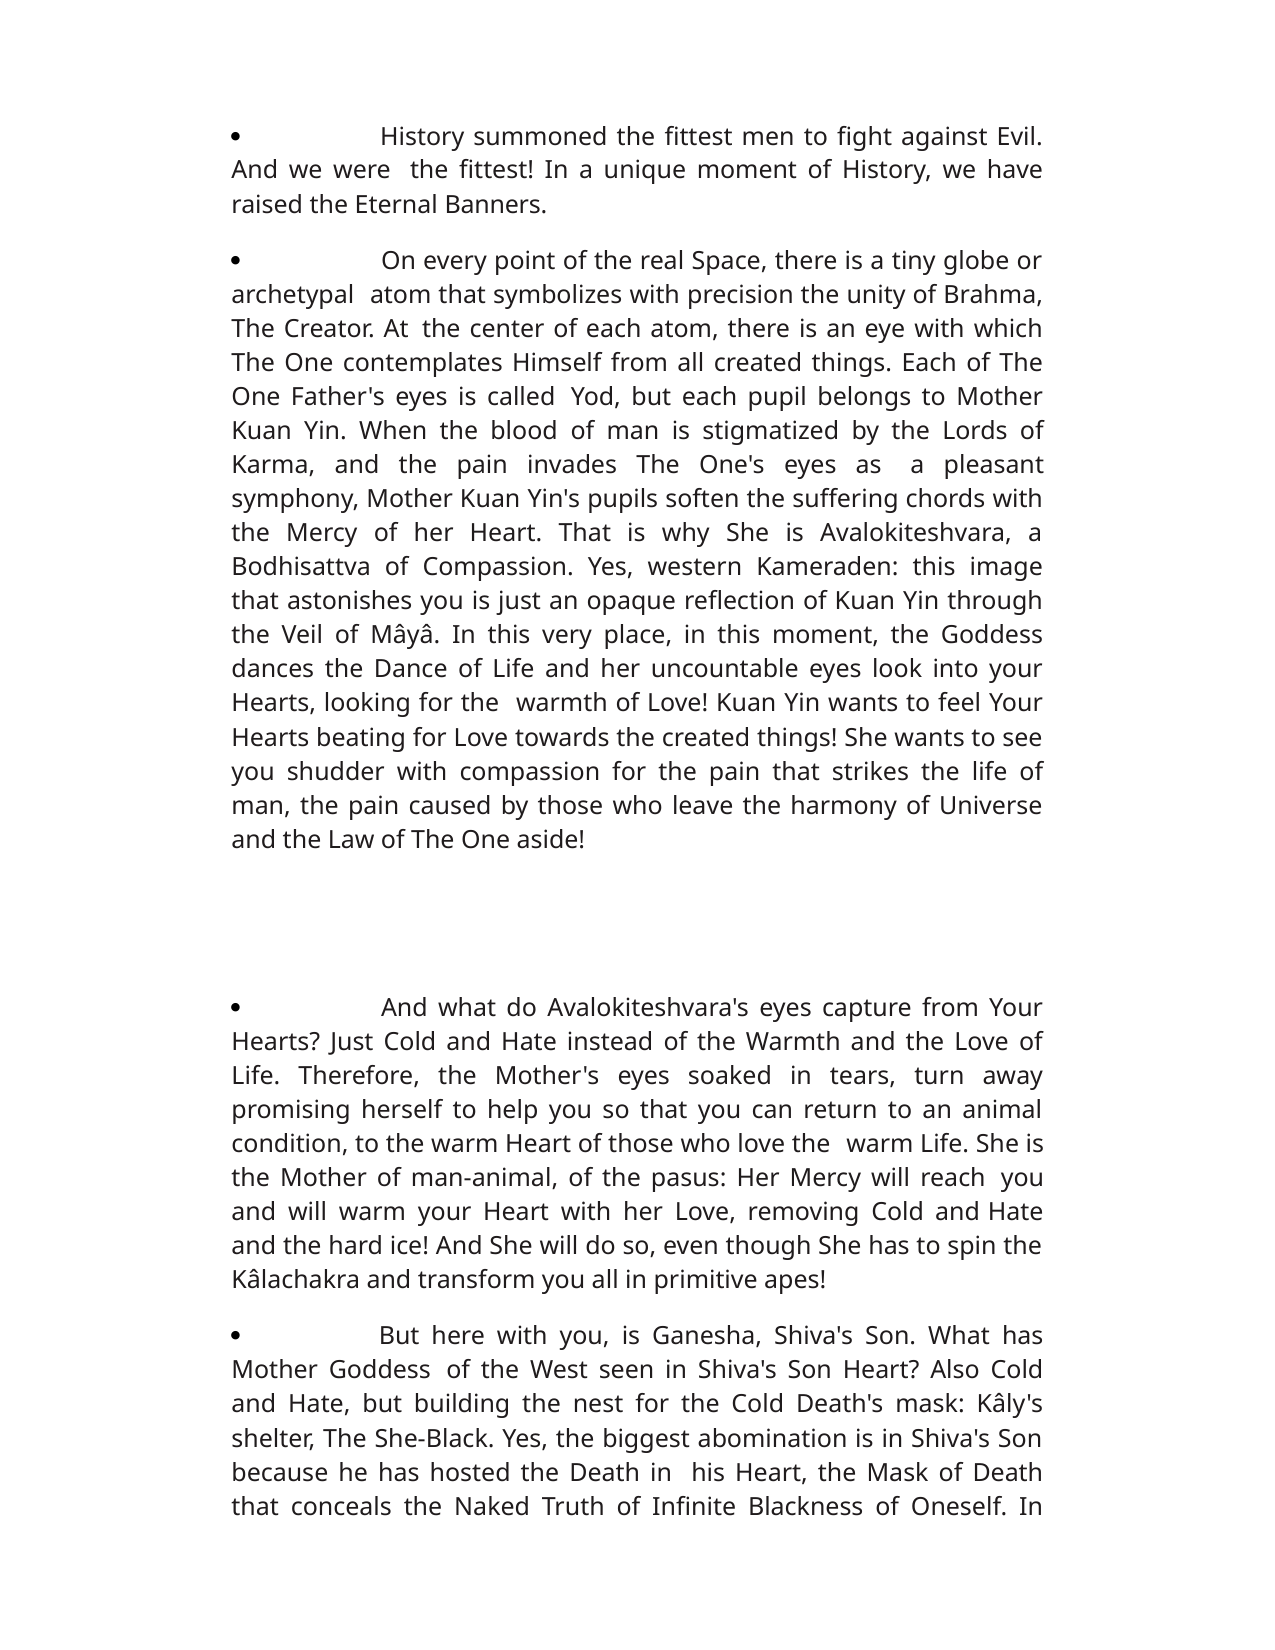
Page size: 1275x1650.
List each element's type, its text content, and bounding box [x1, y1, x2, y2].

list But here with you, is Ganesha, Shiva's Son. What has Mother Goddess of the West seen in Shiva's Son Heart? Also Cold and Hate, but building the nest for the Cold Death's mask: Kâly's shelter, The She-Black. Yes, the biggest abomination is in Shiva's Son because he has hosted the Death in his Heart, the Mask of Death that conceals the Naked Truth of Infinite Blackness of Oneself. In [231, 1318, 1044, 1522]
list History summoned the fittest men to fight against Evil. And we were the fittest! In a unique moment of History, we have raised the Eternal Banners. [231, 118, 1044, 220]
list And what do Avalokiteshvara's eyes capture from Your Hearts? Just Cold and Hate instead of the Warmth and the Love of Life. Therefore, the Mother's eyes soaked in tears, turn away promising herself to help you so that you can return to an animal condition, to the warm Heart of those who love the warm Life. She is the Mother of man-animal, of the pasus: Her Mercy will reach you and will warm your Heart with her Love, removing Cold and Hate and the hard ice! And She will do so, even though She has to spin the Kâlachakra and transform you all in primitive apes! [231, 989, 1044, 1296]
list On every point of the real Space, there is a tiny globe or archetypal atom that symbolizes with precision the unity of Brahma, The Creator. At the center of each atom, there is an eye with which The One contemplates Himself from all created things. Each of The One Father's eyes is called Yod, but each pupil belongs to Mother Kuan Yin. When the blood of man is stigmatized by the Lords of Karma, and the pain invades The One's eyes as a pleasant symphony, Mother Kuan Yin's pupils soften the suffering chords with the Mercy of her Heart. That is why She is Avalokiteshvara, a Bodhisattva of Compassion. Yes, western Kameraden: this image that astonishes you is just an opaque reflection of Kuan Yin through the Veil of Mâyâ. In this very place, in this moment, the Goddess dances the Dance of Life and her uncountable eyes look into your Hearts, looking for the warmth of Love! Kuan Yin wants to feel Your Hearts beating for Love towards the created things! She wants to see you shudder with compassion for the pain that strikes the life of man, the pain caused by those who leave the harmony of Universe and the Law of The One aside! [231, 242, 1044, 855]
